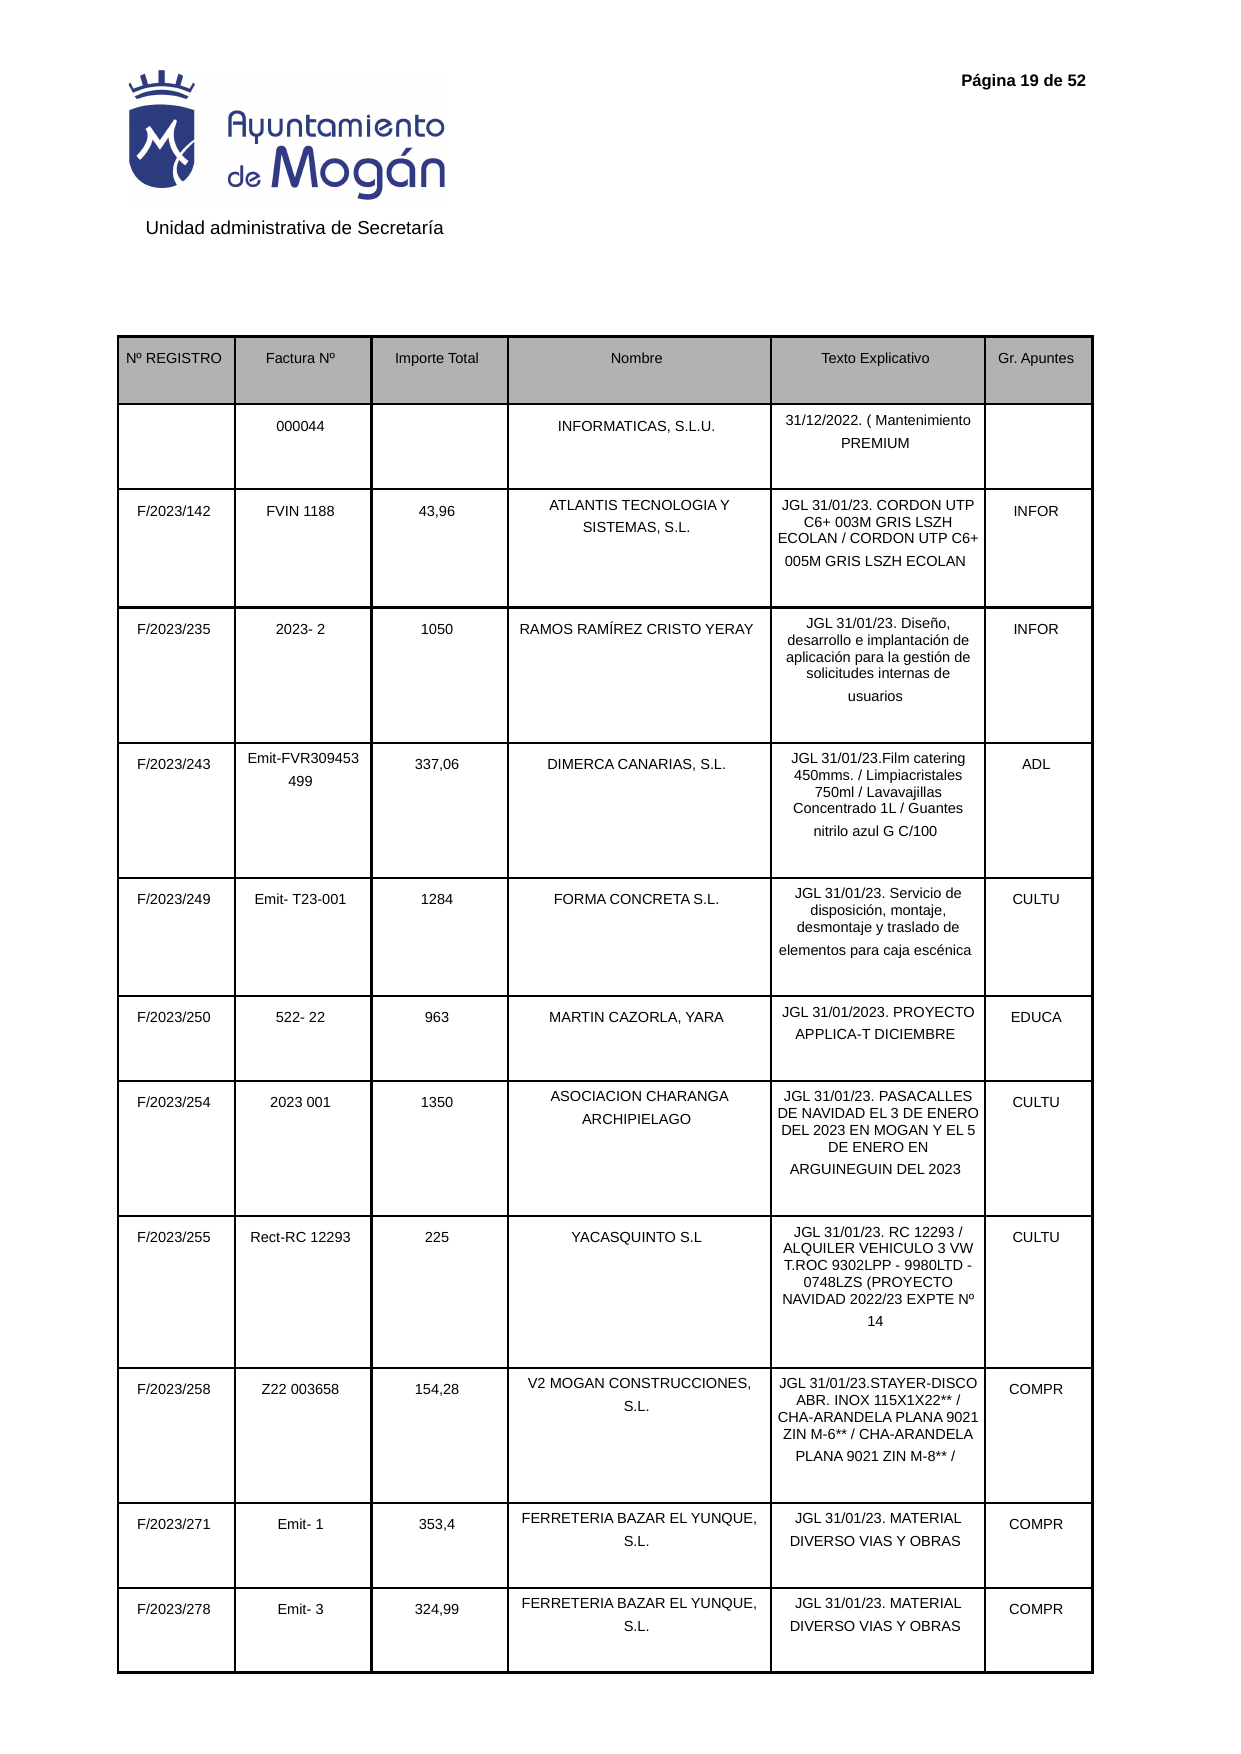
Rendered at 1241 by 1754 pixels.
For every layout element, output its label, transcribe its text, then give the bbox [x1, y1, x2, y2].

table_cell MARTIN CAZORLA, YARA [509, 997, 770, 1080]
table_cell [373, 405, 507, 488]
table_cell F/2023/278 [119, 1589, 234, 1671]
table_cell COMPR [986, 1589, 1091, 1671]
table_cell Rect-RC 12293 [236, 1217, 370, 1367]
table_cell 1050 [373, 609, 507, 742]
table_cell COMPR [986, 1369, 1091, 1502]
table_cell JGL 31/01/23. MATERIAL DIVERSO VIAS Y OBRAS [772, 1504, 984, 1587]
table_cell F/2023/250 [119, 997, 234, 1080]
table_cell F/2023/249 [119, 879, 234, 995]
table_cell 1350 [373, 1082, 507, 1215]
table_header Gr. Apuntes [986, 338, 1091, 403]
table_cell Emit-FVR309453 499 [236, 744, 370, 877]
table_cell INFOR [986, 609, 1091, 742]
table_cell JGL 31/01/23.STAYER-DISCO ABR. INOX 115X1X22** / CHA-ARANDELA PLANA 9021 ZIN M-6** / CHA-ARANDELA PLANA 9021 ZIN M-8** / [772, 1369, 984, 1502]
table_cell JGL 31/01/23. RC 12293 / ALQUILER VEHICULO 3 VW T.ROC 9302LPP - 9980LTD - 0748LZS (PROYECTO NAVIDAD 2022/23 EXPTE Nº 14 [772, 1217, 984, 1367]
picture [128, 70, 445, 206]
table_cell F/2023/243 [119, 744, 234, 877]
table_cell Z22 003658 [236, 1369, 370, 1502]
table_cell EDUCA [986, 997, 1091, 1080]
table_cell Emit- 3 [236, 1589, 370, 1671]
table_cell [986, 405, 1091, 488]
table_cell Emit- T23-001 [236, 879, 370, 995]
table_cell 154,28 [373, 1369, 507, 1502]
table_header Texto Explicativo [772, 338, 984, 403]
table_cell JGL 31/01/23. Diseño, desarrollo e implantación de aplicación para la gestión de solicitudes internas de usuarios [772, 609, 984, 742]
table_cell FVIN 1188 [236, 490, 370, 606]
table_cell 522- 22 [236, 997, 370, 1080]
table_cell F/2023/142 [119, 490, 234, 606]
table_cell F/2023/254 [119, 1082, 234, 1215]
table_cell INFOR [986, 490, 1091, 606]
table_cell 963 [373, 997, 507, 1080]
table_cell V2 MOGAN CONSTRUCCIONES, S.L. [509, 1369, 770, 1502]
table_cell CULTU [986, 879, 1091, 995]
table_cell JGL 31/01/23. PASACALLES DE NAVIDAD EL 3 DE ENERO DEL 2023 EN MOGAN Y EL 5 DE ENERO EN ARGUINEGUIN DEL 2023 [772, 1082, 984, 1215]
table_header Factura Nº [236, 338, 370, 403]
table_cell 2023- 2 [236, 609, 370, 742]
table_cell 324,99 [373, 1589, 507, 1671]
table_cell [119, 405, 234, 488]
table_cell INFORMATICAS, S.L.U. [509, 405, 770, 488]
table_header Importe Total [373, 338, 507, 403]
table_cell DIMERCA CANARIAS, S.L. [509, 744, 770, 877]
table_cell 31/12/2022. ( Mantenimiento PREMIUM [772, 405, 984, 488]
table_cell 000044 [236, 405, 370, 488]
table_cell F/2023/271 [119, 1504, 234, 1587]
table_cell ADL [986, 744, 1091, 877]
table_cell COMPR [986, 1504, 1091, 1587]
table_cell 43,96 [373, 490, 507, 606]
table_cell F/2023/258 [119, 1369, 234, 1502]
table_cell FORMA CONCRETA S.L. [509, 879, 770, 995]
table_cell CULTU [986, 1217, 1091, 1367]
table_cell F/2023/255 [119, 1217, 234, 1367]
table_cell CULTU [986, 1082, 1091, 1215]
table_cell ASOCIACION CHARANGA ARCHIPIELAGO [509, 1082, 770, 1215]
table_cell Emit- 1 [236, 1504, 370, 1587]
table_cell JGL 31/01/23.Film catering 450mms. / Limpiacristales 750ml / Lavavajillas Concentrado 1L / Guantes nitrilo azul G C/100 [772, 744, 984, 877]
table_cell 353,4 [373, 1504, 507, 1587]
table_cell FERRETERIA BAZAR EL YUNQUE, S.L. [509, 1589, 770, 1671]
table_cell JGL 31/01/2023. PROYECTO APPLICA-T DICIEMBRE [772, 997, 984, 1080]
table_header Nombre [509, 338, 770, 403]
table_header Nº REGISTRO [119, 338, 234, 403]
table_cell 225 [373, 1217, 507, 1367]
table_cell YACASQUINTO S.L [509, 1217, 770, 1367]
table_cell 1284 [373, 879, 507, 995]
table_cell RAMOS RAMÍREZ CRISTO YERAY [509, 609, 770, 742]
table_cell FERRETERIA BAZAR EL YUNQUE, S.L. [509, 1504, 770, 1587]
table_cell 337,06 [373, 744, 507, 877]
table_cell JGL 31/01/23. MATERIAL DIVERSO VIAS Y OBRAS [772, 1589, 984, 1671]
table_cell ATLANTIS TECNOLOGIA Y SISTEMAS, S.L. [509, 490, 770, 606]
table_cell F/2023/235 [119, 609, 234, 742]
table_cell JGL 31/01/23. CORDON UTP C6+ 003M GRIS LSZH ECOLAN / CORDON UTP C6+ 005M GRIS LSZH ECOLAN [772, 490, 984, 606]
table_cell JGL 31/01/23. Servicio de disposición, montaje, desmontaje y traslado de elementos para caja escénica [772, 879, 984, 995]
table_cell 2023 001 [236, 1082, 370, 1215]
